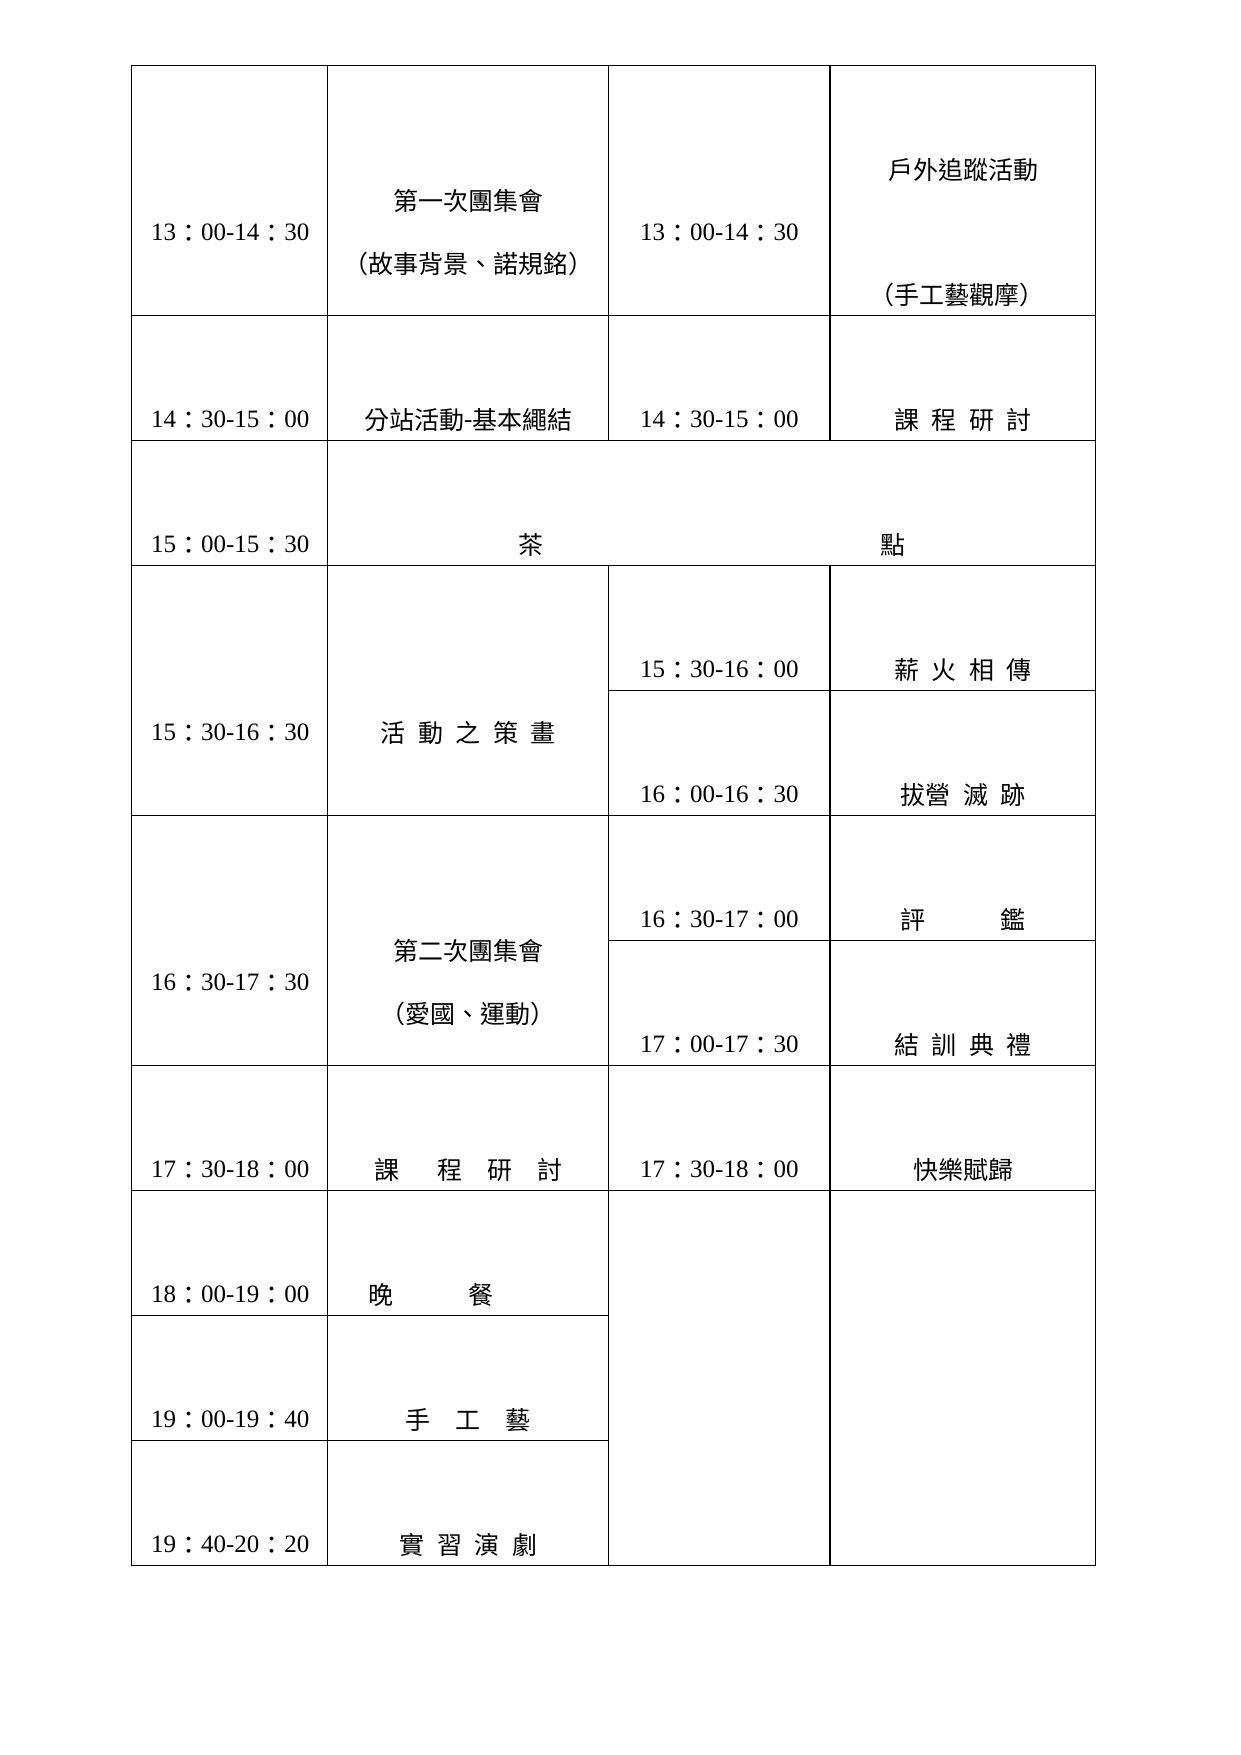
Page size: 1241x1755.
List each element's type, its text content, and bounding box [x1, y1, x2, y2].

table_cell 分站活動-基本繩結 [328, 316, 608, 439]
table_cell 16：30-17：00 [609, 816, 829, 939]
table_cell 17：30-18：00 [609, 1066, 829, 1189]
table_cell 評 鑑 [831, 816, 1095, 939]
table_cell 晚 餐 [328, 1191, 608, 1314]
table_cell 18：00-19：00 [132, 1191, 327, 1314]
table_cell 拔營 滅 跡 [831, 691, 1095, 814]
table_cell 19：40-20：20 [132, 1441, 327, 1564]
table_cell 16：30-17：30 [132, 816, 327, 1064]
table_cell 14：30-15：00 [132, 316, 327, 439]
table_cell 19：00-19：40 [132, 1316, 327, 1439]
table_cell 17：00-17：30 [609, 941, 829, 1064]
table_cell 15：30-16：30 [132, 566, 327, 814]
table_cell 茶 點 [328, 441, 1095, 564]
table_cell 薪 火 相 傳 [831, 566, 1095, 689]
table_cell 第一次團集會 （故事背景、諾規銘） [328, 66, 608, 314]
table_cell 15：30-16：00 [609, 566, 829, 689]
table_cell 14：30-15：00 [609, 316, 829, 439]
table_cell 手 工 藝 [328, 1316, 608, 1439]
table_cell 課 程 研 討 [831, 316, 1095, 439]
table_cell 戶外追蹤活動 （手工藝觀摩） [831, 66, 1095, 314]
table_cell [831, 1191, 1095, 1564]
table_cell 課 程 研 討 [328, 1066, 608, 1189]
table_cell 快樂賦歸 [831, 1066, 1095, 1189]
table_cell 結 訓 典 禮 [831, 941, 1095, 1064]
table_cell 實 習 演 劇 [328, 1441, 608, 1564]
table_cell 第二次團集會 （愛國、運動） [328, 816, 608, 1064]
table_cell 15：00-15：30 [132, 441, 327, 564]
table_cell 13：00-14：30 [609, 66, 829, 314]
table_cell [609, 1191, 829, 1564]
table_cell 17：30-18：00 [132, 1066, 327, 1189]
table_cell 13：00-14：30 [132, 66, 327, 314]
table_cell 活 動 之 策 畫 [328, 566, 608, 814]
table_cell 16：00-16：30 [609, 691, 829, 814]
